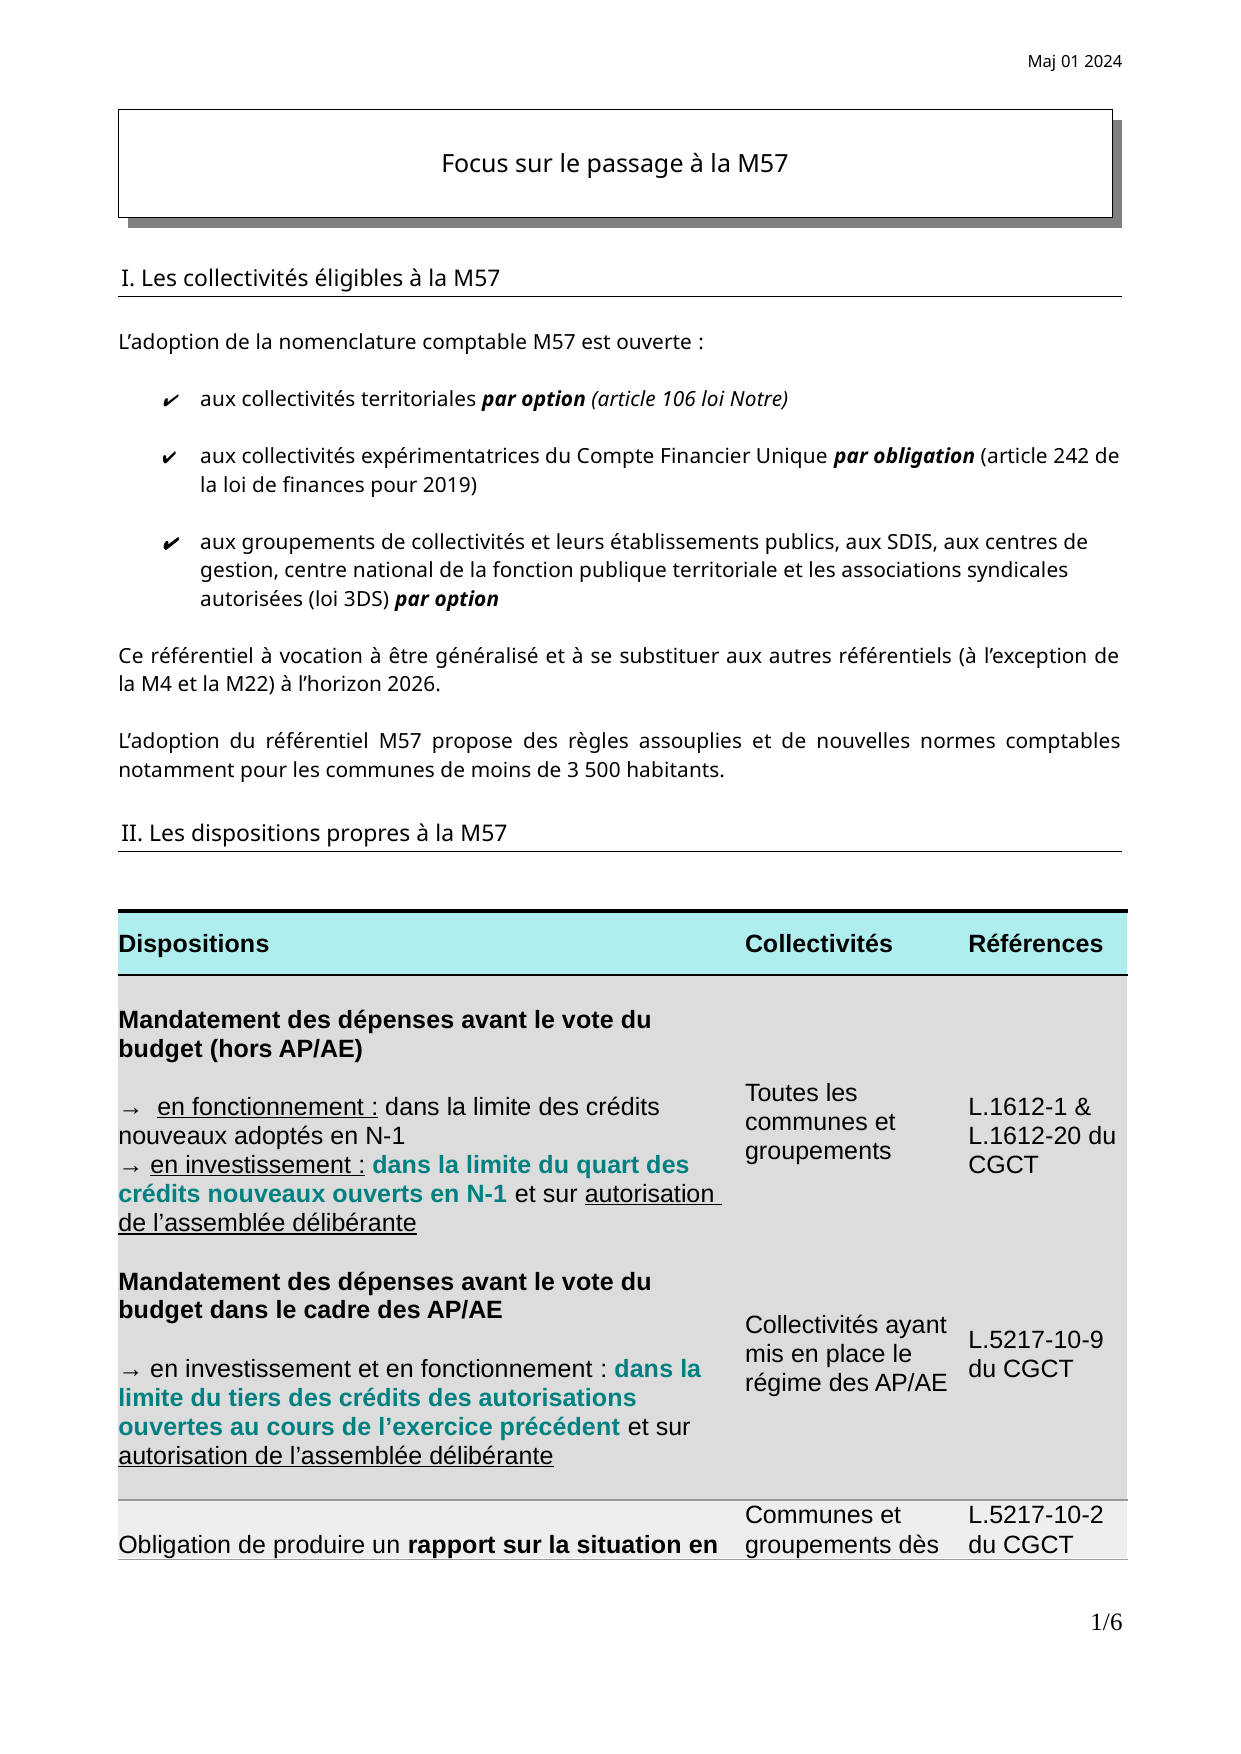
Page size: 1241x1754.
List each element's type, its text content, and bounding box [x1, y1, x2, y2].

text L’adoption du référentiel M57 propose des règles assouplies et de nouvelles normes comptables notamment pour les communes de moins de 3 500 habitants. [118, 726, 1122, 783]
table_cell Mandatement des dépenses avant le vote du budget (hors AP/AE) → en fonctionnement : dans la limite des crédits nouveaux adoptés en N-1 → en investissement : dans la limite du quart des crédits nouveaux ouverts en N-1 et sur autorisation de l’assemblée délibérante Mandatement des dépenses avant le vote du budget dans le cadre des AP/AE → en investissement et en fonctionnement : dans la limite du tiers des crédits des autorisations ouvertes au cours de l’exercice précédent et sur autorisation de l’assemblée délibérante [118, 976, 745, 1499]
table_cell Obligation de produire un rapport sur la situation en [118, 1501, 745, 1558]
table_cell Communes et groupements dès [745, 1501, 968, 1558]
list aux groupements de collectivités et leurs établissements publics, aux SDIS, aux centres de gestion, centre national de la fonction publique territoriale et les associations syndicales autorisées (loi 3DS) par option [162, 527, 1122, 612]
text Ce référentiel à vocation à être généralisé et à se substituer aux autres référentiels (à l’exception de la M4 et la M22) à l’horizon 2026. [118, 641, 1122, 698]
list aux collectivités territoriales par option (article 106 loi Notre) [162, 384, 1122, 412]
text L’adoption de la nomenclature comptable M57 est ouverte : [118, 327, 1122, 355]
text II. Les dispositions propres à la M57 [118, 814, 1122, 851]
table_header Dispositions [118, 913, 745, 974]
table_cell L.1612-1 & L.1612-20 du CGCT L.5217-10-9 du CGCT [968, 976, 1127, 1499]
text Focus sur le passage à la M57 [119, 143, 1112, 180]
text I. Les collectivités éligibles à la M57 [118, 259, 1122, 296]
list aux collectivités expérimentatrices du Compte Financier Unique par obligation (article 242 de la loi de finances pour 2019) [162, 441, 1122, 498]
table_header Références [968, 913, 1127, 974]
table_header Collectivités [745, 913, 968, 974]
table_cell L.5217-10-2 du CGCT [968, 1501, 1127, 1558]
table_cell Toutes les communes et groupements Collectivités ayant mis en place le régime des AP/AE [745, 976, 968, 1499]
